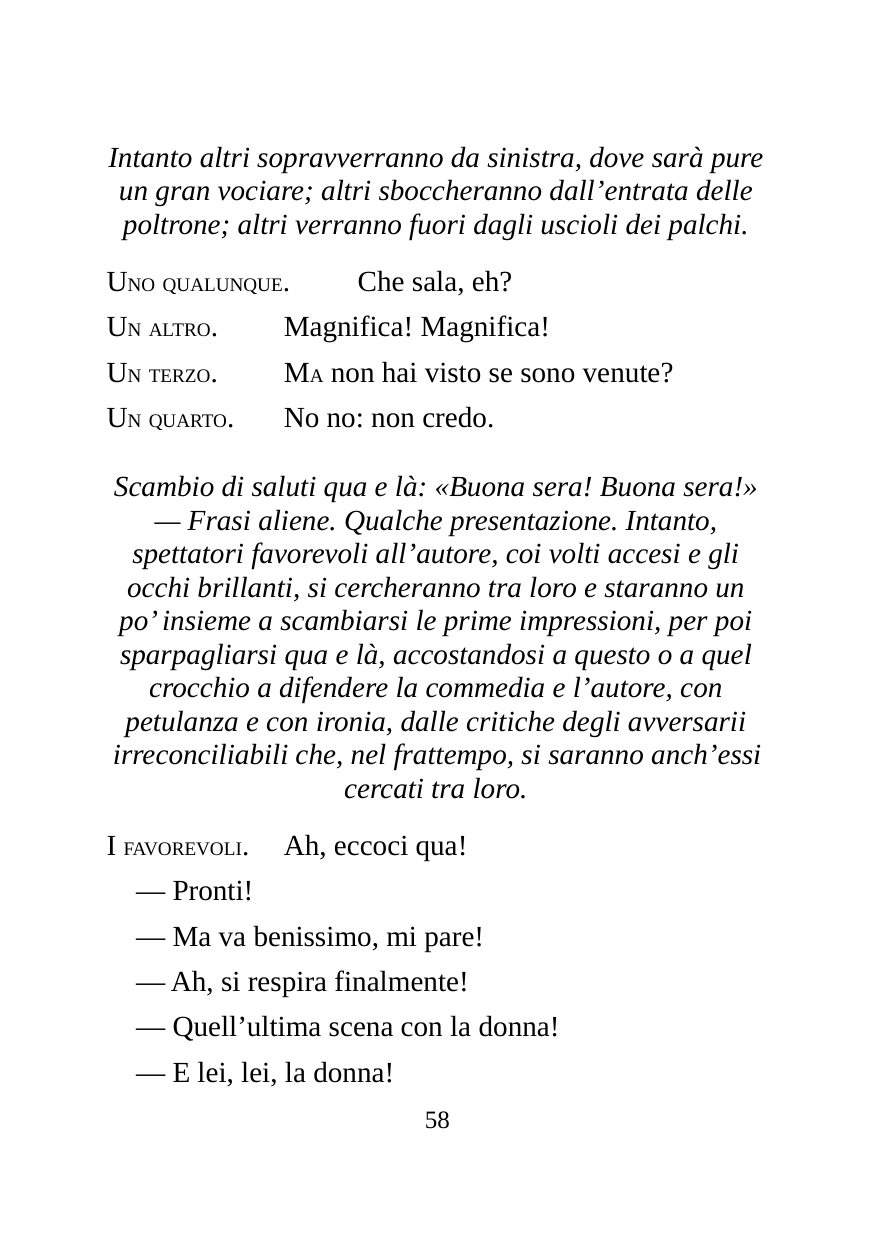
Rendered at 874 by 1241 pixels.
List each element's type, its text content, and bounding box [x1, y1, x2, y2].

text Un terzo. Ma non hai visto se sono venute? [106, 355, 768, 388]
text Un quarto. No no: non credo. [106, 400, 768, 434]
text — Ma va benissimo, mi pare! [136, 919, 768, 952]
text Uno qualunque. Che sala, eh? [106, 264, 768, 298]
text — Ah, si respira finalmente! [136, 964, 768, 998]
text I favorevoli. Ah, eccoci qua! [106, 828, 768, 862]
text Scambio di saluti qua e là: «Buona sera! Buona sera!» — Frasi aliene. Qualche presentazione. Intanto, spettatori favorevoli all’autore, coi volti accesi e gli occhi brillanti, si cercheranno tra loro e staranno un po’ insieme a scambiarsi le prime impressioni, per poi sparpagliarsi qua e là, accostandosi a questo o a quel crocchio a difendere la commedia e l’autore, con petulanza e con ironia, dalle critiche degli avversarii irreconciliabili che, nel frattempo, si saranno anch’essi cercati tra loro. [106, 469, 768, 804]
text Un altro. Magnifica! Magnifica! [106, 309, 768, 343]
text — E lei, lei, la donna! [136, 1055, 768, 1088]
text — Quell’ultima scena con la donna! [136, 1009, 768, 1043]
text Intanto altri sopravverranno da sinistra, dove sarà pure un gran vociare; altri sboccheranno dall’entrata delle poltrone; altri verranno fuori dagli uscioli dei palchi. [106, 140, 768, 241]
text — Pronti! [136, 873, 768, 907]
